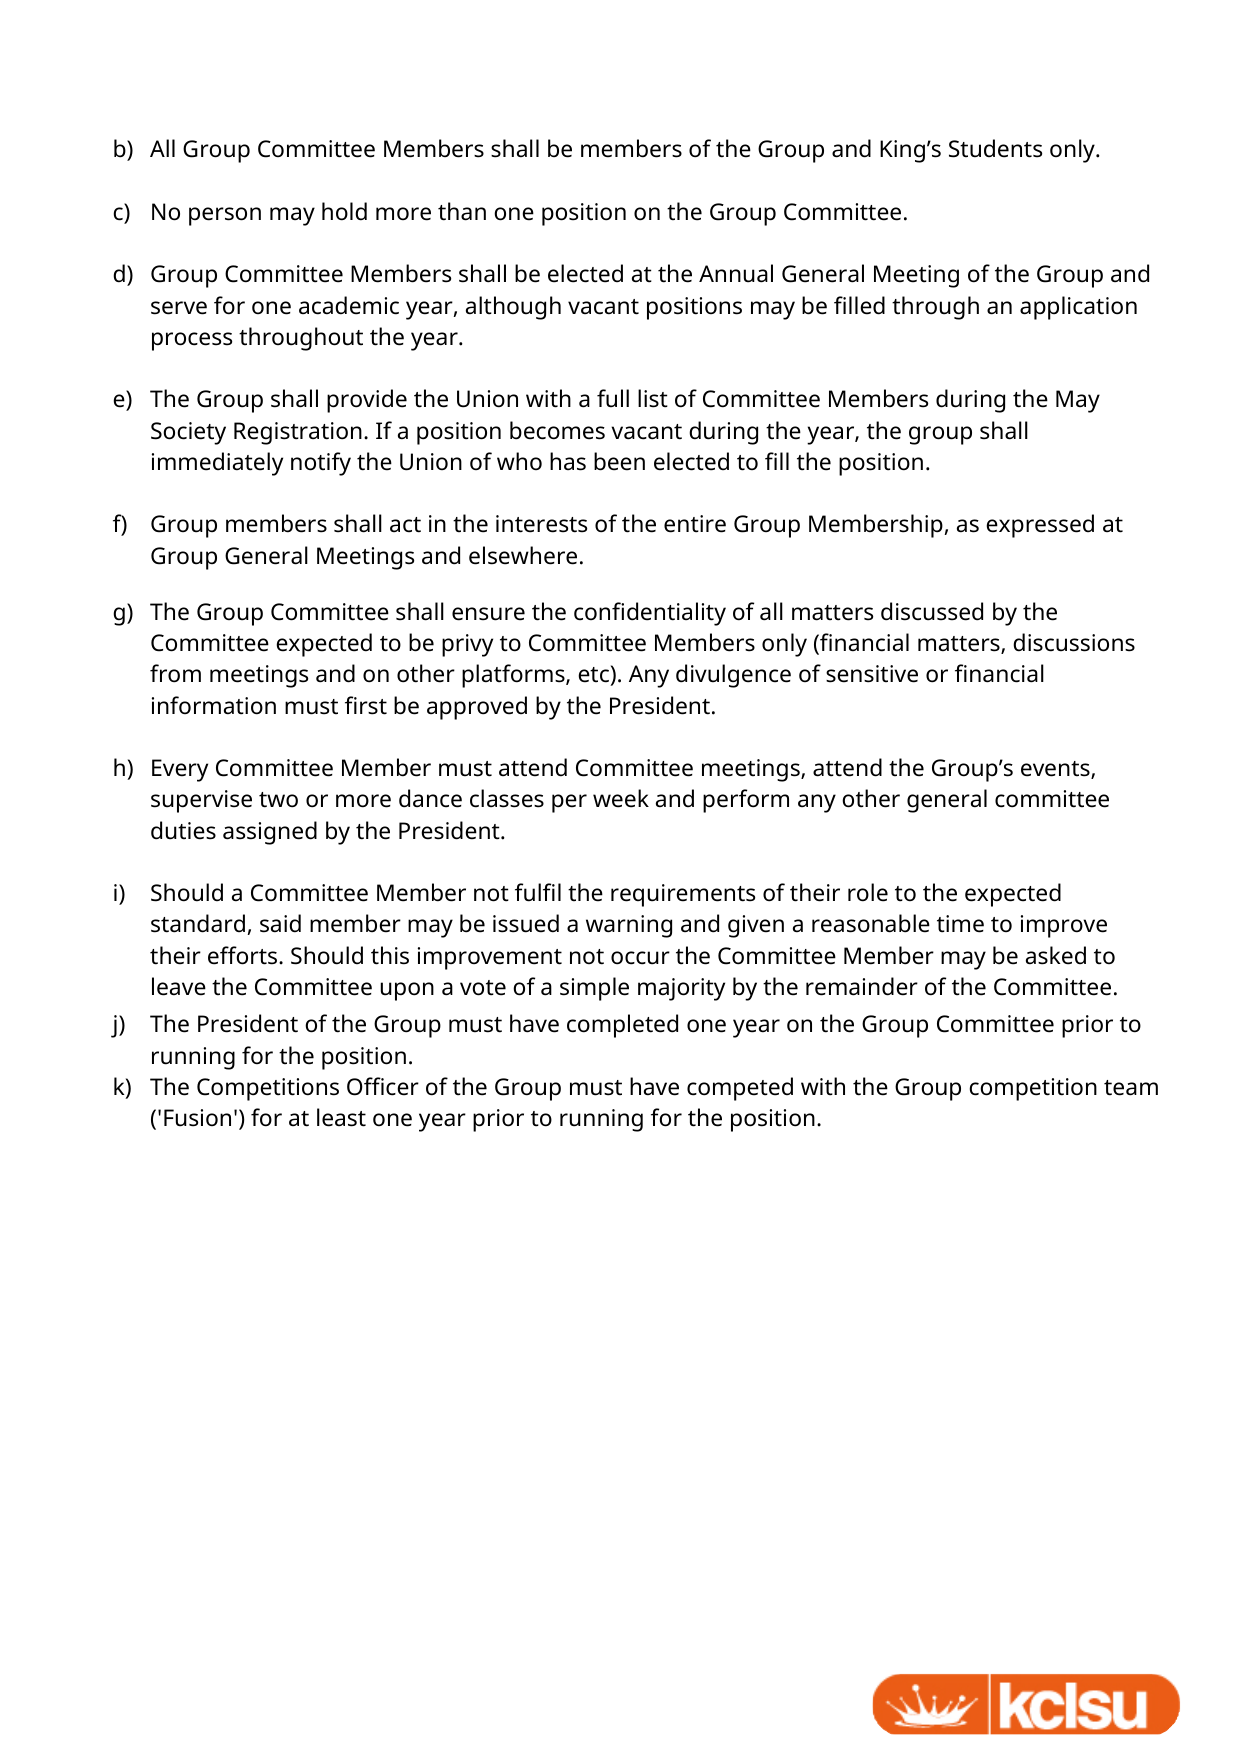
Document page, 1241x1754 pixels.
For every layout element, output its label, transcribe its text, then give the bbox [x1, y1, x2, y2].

subtitle Group members shall act in the interests of the entire Group Membership, as expressed at Group General Meetings and elsewhere. [112, 508, 1165, 571]
subtitle Should a Committee Member not fulfil the requirements of their role to the expected standard, said member may be issued a warning and given a reasonable time to improve their efforts. Should this improvement not occur the Committee Member may be asked to leave the Committee upon a vote of a simple majority by the remainder of the Committee. [112, 877, 1165, 1002]
subtitle Every Committee Member must attend Committee meetings, attend the Group’s events, supervise two or more dance classes per week and perform any other general committee duties assigned by the President. [112, 752, 1165, 846]
subtitle Group Committee Members shall be elected at the Annual General Meeting of the Group and serve for one academic year, although vacant positions may be filled through an application process throughout the year. [112, 258, 1165, 352]
subtitle The Group shall provide the Union with a full list of Committee Members during the May Society Registration. If a position becomes vacant during the year, the group shall immediately notify the Union of who has been elected to fill the position. [112, 383, 1165, 477]
subtitle The Competitions Officer of the Group must have competed with the Group competition team ('Fusion') for at least one year prior to running for the position. [112, 1071, 1165, 1133]
subtitle The Group Committee shall ensure the confidentiality of all matters discussed by the Committee expected to be privy to Committee Members only (financial matters, discussions from meetings and on other platforms, etc). Any divulgence of sensitive or financial information must first be approved by the President. [112, 596, 1165, 721]
subtitle All Group Committee Members shall be members of the Group and King’s Students only. [112, 133, 1165, 165]
subtitle The President of the Group must have completed one year on the Group Committee prior to running for the position. [112, 1008, 1165, 1071]
subtitle No person may hold more than one position on the Group Committee. [112, 196, 1165, 227]
